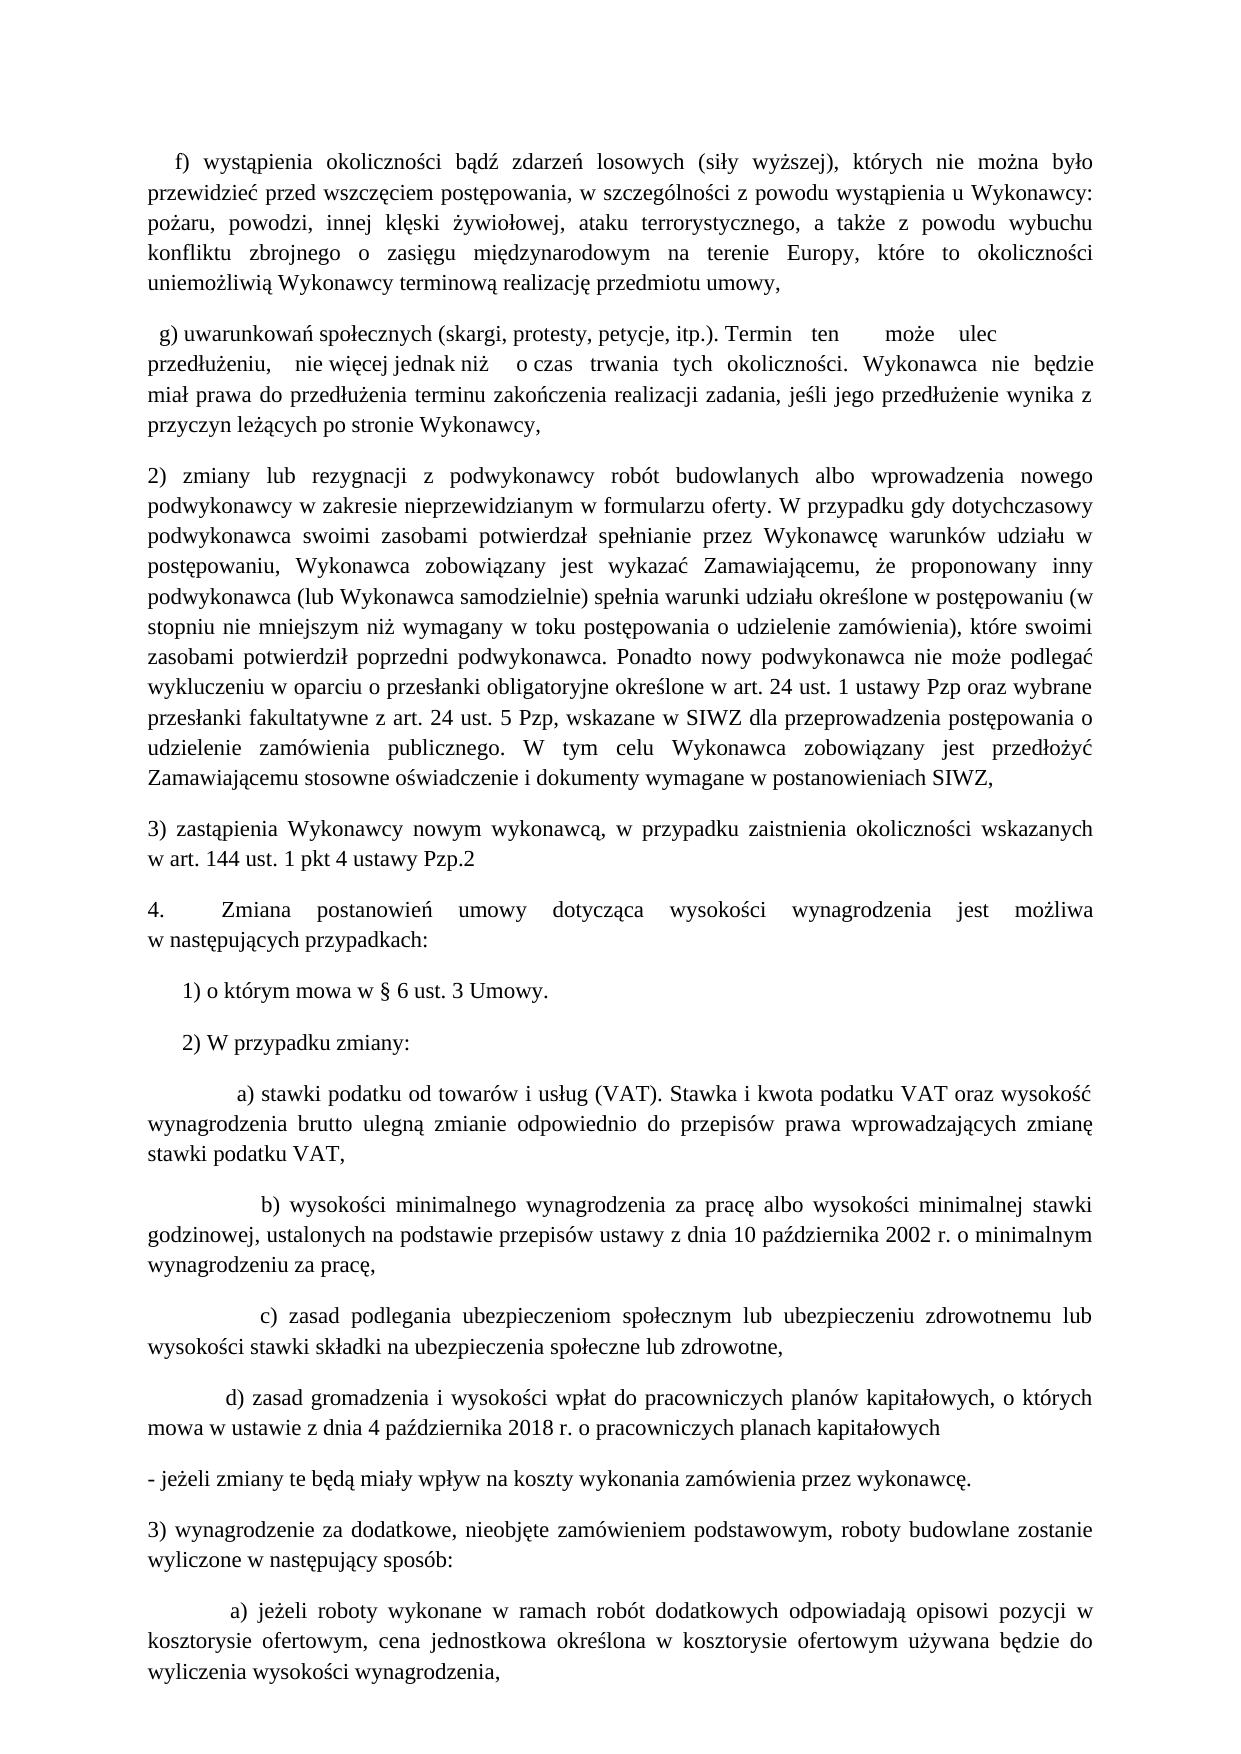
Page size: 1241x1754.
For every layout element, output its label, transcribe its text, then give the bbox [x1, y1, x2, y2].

text 2) W przypadku zmiany: [147, 1029, 1094, 1055]
text f) wystąpienia okoliczności bądź zdarzeń losowych (siły wyższej), których nie można było przewidzieć przed wszczęciem postępowania, w szczególności z powodu wystąpienia u Wykonawcy: pożaru, powodzi, innej klęski żywiołowej, ataku terrorystycznego, a także z powodu wybuchu konfliktu zbrojnego o zasięgu międzynarodowym na terenie Europy, które to okoliczności uniemożliwią Wykonawcy terminową realizację przedmiotu umowy, [147, 148, 1094, 296]
text 3) zastąpienia Wykonawcy nowym wykonawcą, w przypadku zaistnienia okoliczności wskazanych w art. 144 ust. 1 pkt 4 ustawy Pzp.2 [147, 815, 1094, 872]
text 2) zmiany lub rezygnacji z podwykonawcy robót budowlanych albo wprowadzenia nowego podwykonawcy w zakresie nieprzewidzianym w formularzu oferty. W przypadku gdy dotychczasowy podwykonawca swoimi zasobami potwierdzał spełnianie przez Wykonawcę warunków udziału w postępowaniu, Wykonawca zobowiązany jest wykazać Zamawiającemu, że proponowany inny podwykonawca (lub Wykonawca samodzielnie) spełnia warunki udziału określone w postępowaniu (w stopniu nie mniejszym niż wymagany w toku postępowania o udzielenie zamówienia), które swoimi zasobami potwierdził poprzedni podwykonawca. Ponadto nowy podwykonawca nie może podlegać wykluczeniu w oparciu o przesłanki obligatoryjne określone w art. 24 ust. 1 ustawy Pzp oraz wybrane przesłanki fakultatywne z art. 24 ust. 5 Pzp, wskazane w SIWZ dla przeprowadzenia postępowania o udzielenie zamówienia publicznego. W tym celu Wykonawca zobowiązany jest przedłożyć Zamawiającemu stosowne oświadczenie i dokumenty wymagane w postanowieniach SIWZ, [147, 462, 1094, 790]
text c) zasad podlegania ubezpieczeniom społecznym lub ubezpieczeniu zdrowotnemu lub wysokości stawki składki na ubezpieczenia społeczne lub zdrowotne, [147, 1303, 1094, 1359]
text 1) o którym mowa w § 6 ust. 3 Umowy. [147, 978, 1094, 1004]
text 3) wynagrodzenie za dodatkowe, nieobjęte zamówieniem podstawowym, roboty budowlane zostanie wyliczone w następujący sposób: [147, 1516, 1094, 1573]
text a) stawki podatku od towarów i usług (VAT). Stawka i kwota podatku VAT oraz wysokość wynagrodzenia brutto ulegną zmianie odpowiednio do przepisów prawa wprowadzających zmianę stawki podatku VAT, [147, 1080, 1094, 1166]
text g) uwarunkowań społecznych (skargi, protesty, petycje, itp.). Termin ten może ulec przedłużeniu, nie więcej jednak niż o czas trwania tych okoliczności. Wykonawca nie będzie miał prawa do przedłużenia terminu zakończenia realizacji zadania, jeśli jego przedłużenie wynika z przyczyn leżących po stronie Wykonawcy, [147, 320, 1094, 437]
text a) jeżeli roboty wykonane w ramach robót dodatkowych odpowiadają opisowi pozycji w kosztorysie ofertowym, cena jednostkowa określona w kosztorysie ofertowym używana będzie do wyliczenia wysokości wynagrodzenia, [147, 1597, 1094, 1684]
text d) zasad gromadzenia i wysokości wpłat do pracowniczych planów kapitałowych, o których mowa w ustawie z dnia 4 października 2018 r. o pracowniczych planach kapitałowych [147, 1384, 1094, 1440]
text b) wysokości minimalnego wynagrodzenia za pracę albo wysokości minimalnej stawki godzinowej, ustalonych na podstawie przepisów ustawy z dnia 10 października 2002 r. o minimalnym wynagrodzeniu za pracę, [147, 1191, 1094, 1278]
text - jeżeli zmiany te będą miały wpływ na koszty wykonania zamówienia przez wykonawcę. [147, 1465, 1094, 1491]
text 4. Zmiana postanowień umowy dotycząca wysokości wynagrodzenia jest możliwa w następujących przypadkach: [147, 896, 1094, 953]
